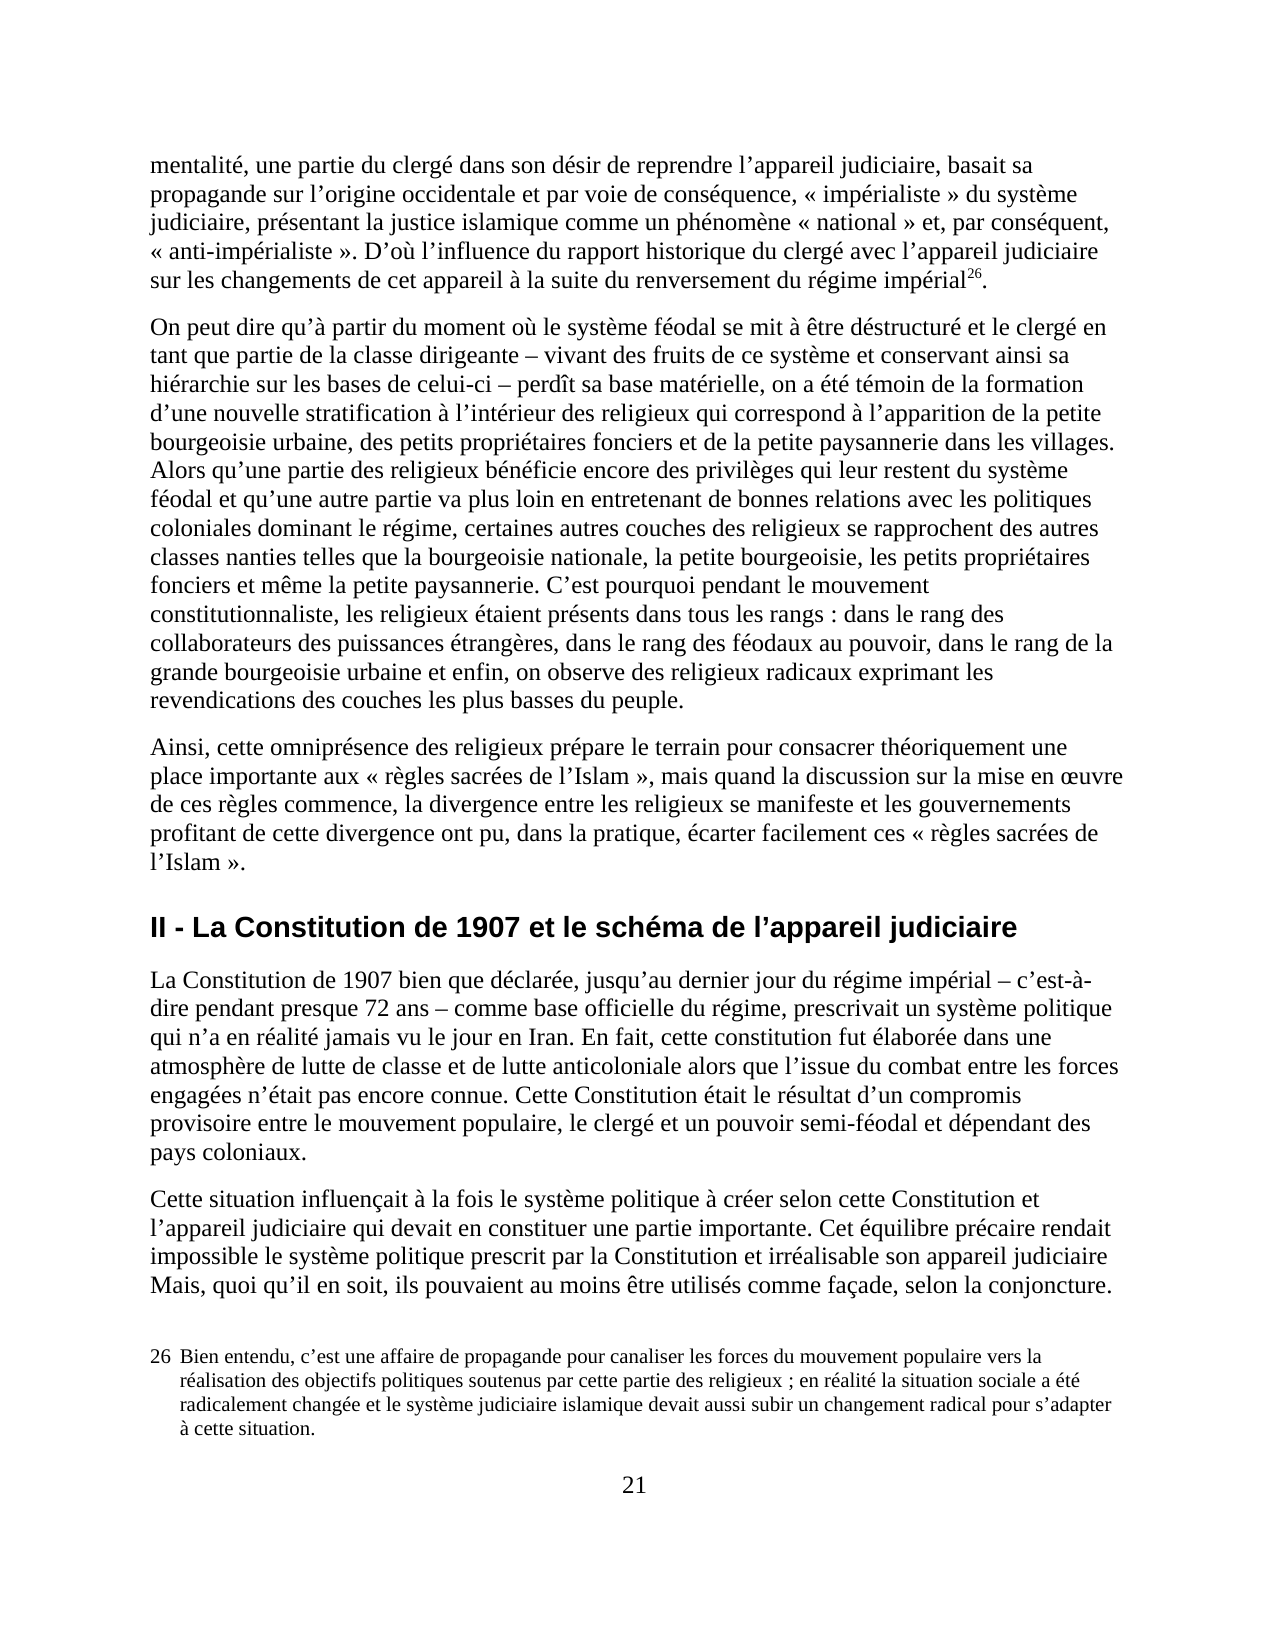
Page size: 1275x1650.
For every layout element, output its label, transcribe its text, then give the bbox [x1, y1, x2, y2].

text On peut dire qu’à partir du moment où le système féodal se mit à être déstructuré et le clergé en tant que partie de la classe dirigeante – vivant des fruits de ce système et conservant ainsi sa hiérarchie sur les bases de celui-ci – perdît sa base matérielle, on a été témoin de la formation d’une nouvelle stratification à l’intérieur des religieux qui correspond à l’apparition de la petite bourgeoisie urbaine, des petits propriétaires fonciers et de la petite paysannerie dans les villages. Alors qu’une partie des religieux bénéficie encore des privilèges qui leur restent du système féodal et qu’une autre partie va plus loin en entretenant de bonnes relations avec les politiques coloniales dominant le régime, certaines autres couches des religieux se rapprochent des autres classes nanties telles que la bourgeoisie nationale, la petite bourgeoisie, les petits propriétaires fonciers et même la petite paysannerie. C’est pourquoi pendant le mouvement constitutionnaliste, les religieux étaient présents dans tous les rangs : dans le rang des collaborateurs des puissances étrangères, dans le rang des féodaux au pouvoir, dans le rang de la grande bourgeoisie urbaine et enfin, on observe des religieux radicaux exprimant les revendications des couches les plus basses du peuple. [150, 312, 1125, 714]
subtitle II - La Constitution de 1907 et le schéma de l’appareil judiciaire [150, 910, 1125, 943]
text mentalité, une partie du clergé dans son désir de reprendre l’appareil judiciaire, basait sa propagande sur l’origine occidentale et par voie de conséquence, « impérialiste » du système judiciaire, présentant la justice islamique comme un phénomène « national » et, par conséquent, « anti-impérialiste ». D’où l’influence du rapport historique du clergé avec l’appareil judiciaire sur les changements de cet appareil à la suite du renversement du régime impérial. [150, 150, 1125, 294]
text Cette situation influençait à la fois le système politique à créer selon cette Constitution et l’appareil judiciaire qui devait en constituer une partie importante. Cet équilibre précaire rendait impossible le système politique prescrit par la Constitution et irréalisable son appareil judiciaire Mais, quoi qu’il en soit, ils pouvaient au moins être utilisés comme façade, selon la conjoncture. [150, 1184, 1125, 1299]
text Ainsi, cette omniprésence des religieux prépare le terrain pour consacrer théoriquement une place importante aux « règles sacrées de l’Islam », mais quand la discussion sur la mise en œuvre de ces règles commence, la divergence entre les religieux se manifeste et les gouvernements profitant de cette divergence ont pu, dans la pratique, écarter facilement ces « règles sacrées de l’Islam ». [150, 732, 1125, 876]
text La Constitution de 1907 bien que déclarée, jusqu’au dernier jour du régime impérial – c’est-à-dire pendant presque 72 ans – comme base officielle du régime, prescrivait un système politique qui n’a en réalité jamais vu le jour en Iran. En fait, cette constitution fut élaborée dans une atmosphère de lutte de classe et de lutte anticoloniale alors que l’issue du combat entre les forces engagées n’était pas encore connue. Cette Constitution était le résultat d’un compromis provisoire entre le mouvement populaire, le clergé et un pouvoir semi-féodal et dépendant des pays coloniaux. [150, 965, 1125, 1166]
text Bien entendu, c’est une affaire de propagande pour canaliser les forces du mouvement populaire vers la réalisation des objectifs politiques soutenus par cette partie des religieux ; en réalité la situation sociale a été radicalement changée et le système judiciaire islamique devait aussi subir un changement radical pour s’adapter à cette situation. [150, 1344, 1125, 1440]
